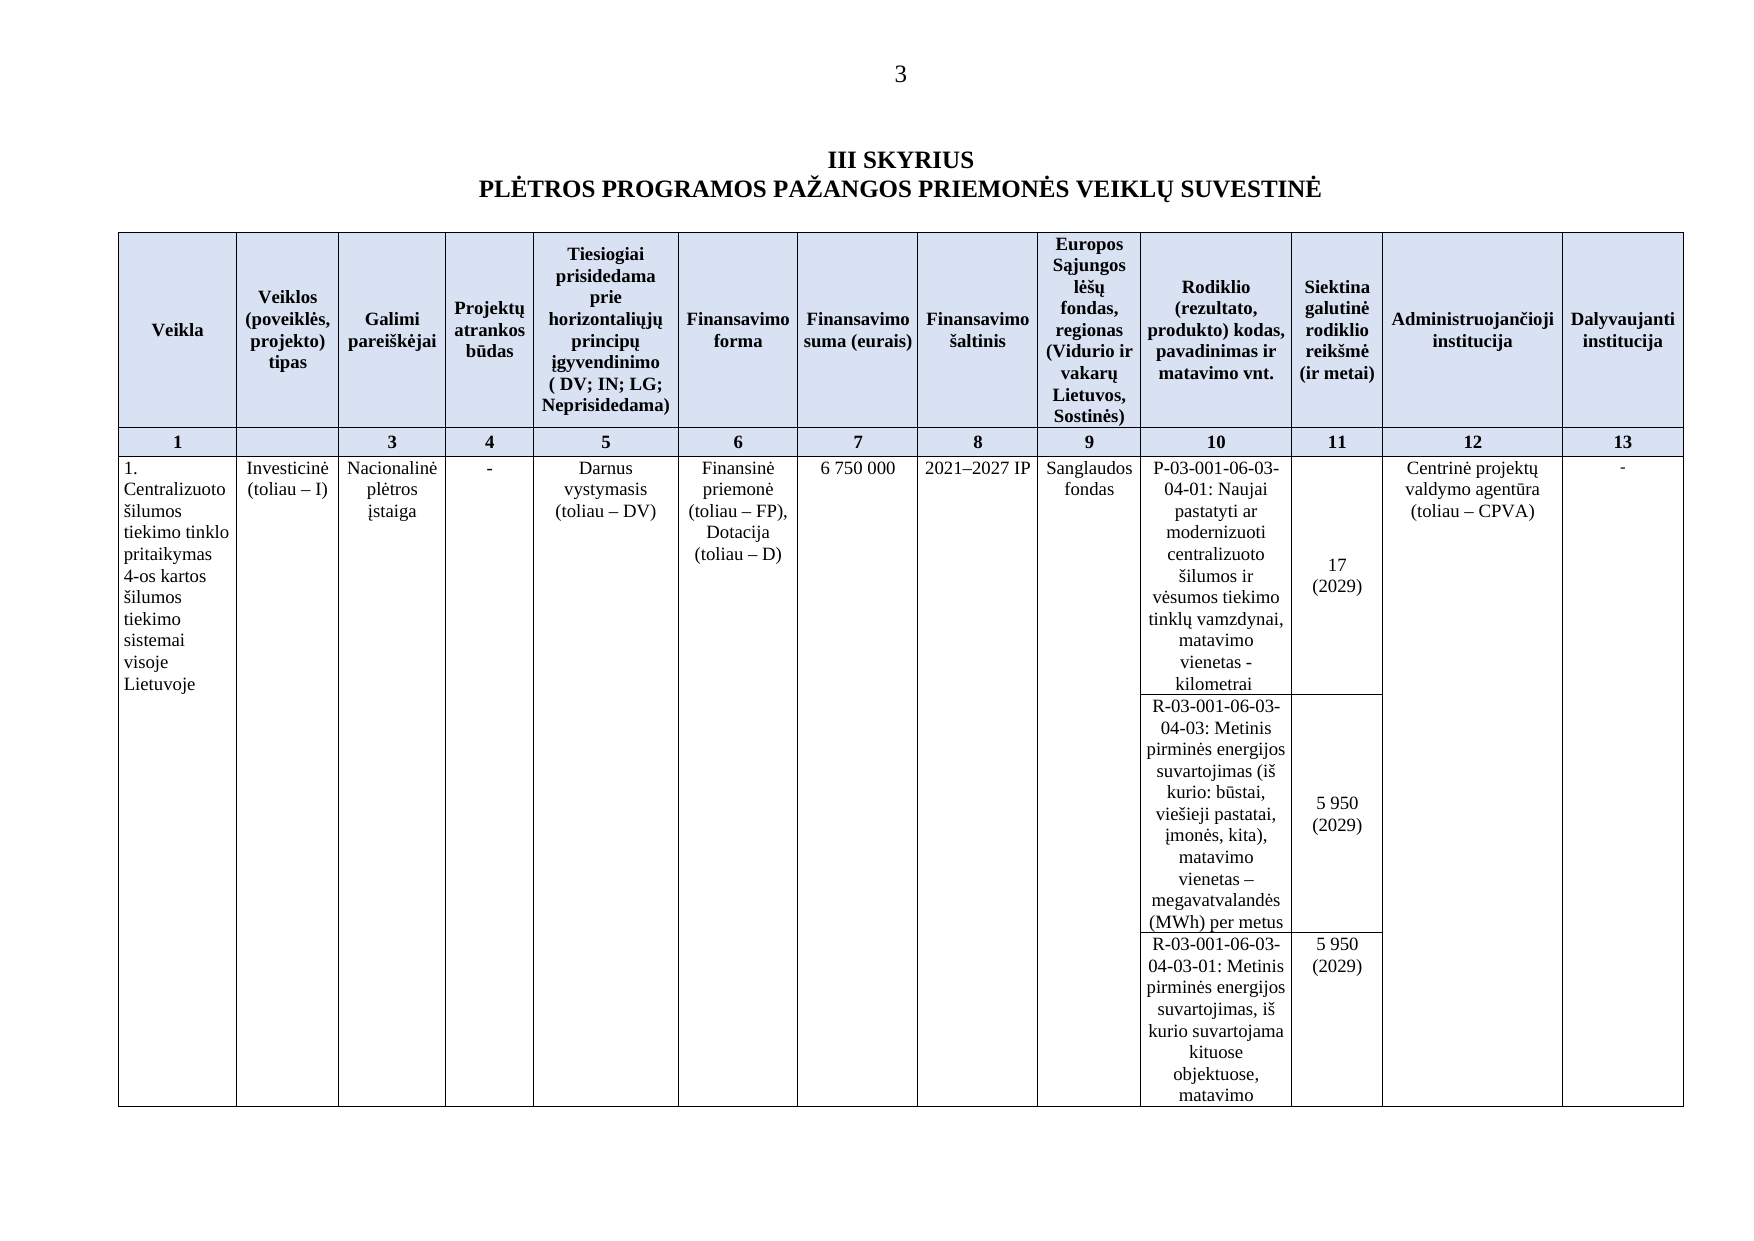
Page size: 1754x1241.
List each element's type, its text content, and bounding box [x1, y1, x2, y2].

table_cell Sanglaudos fondas [1038, 457, 1140, 1106]
table_cell 5 950 (2029) [1292, 695, 1382, 932]
table_cell R-03-001-06-03-04-03: Metinis pirminės energijos suvartojimas (iš kurio: būstai, viešieji pastatai, įmonės, kita), matavimo vienetas – megavatvalandės (MWh) per metus [1141, 695, 1291, 932]
table_header Europos Sąjungos lėšų fondas, regionas (Vidurio ir vakarų Lietuvos, Sostinės) [1038, 233, 1140, 427]
table_header Dalyvaujanti institucija [1563, 233, 1683, 427]
table_cell R-03-001-06-03-04-03-01: Metinis pirminės energijos suvartojimas, iš kurio suvartojama kituose objektuose, matavimo [1141, 933, 1291, 1106]
table_header Siektina galutinė rodiklio reikšmė (ir metai) [1292, 233, 1382, 427]
table_cell Finansinė priemonė (toliau – FP), Dotacija (toliau – D) [679, 457, 797, 1106]
table_cell 9 [1038, 428, 1140, 456]
table_header Rodiklio (rezultato, produkto) kodas, pavadinimas ir matavimo vnt. [1141, 233, 1291, 427]
table_cell Nacionalinė plėtros įstaiga [339, 457, 445, 1106]
table_header Finansavimo suma (eurais) [798, 233, 917, 427]
table_cell P-03-001-06-03-04-01: Naujai pastatyti ar modernizuoti centralizuoto šilumos ir vėsumos tiekimo tinklų vamzdynai, matavimo vienetas - kilometrai [1141, 457, 1291, 694]
table_header Projektų atrankos būdas [446, 233, 533, 427]
table_header Veikla [119, 233, 236, 427]
table_cell 11 [1292, 428, 1382, 456]
table_cell 8 [918, 428, 1037, 456]
table_cell 7 [798, 428, 917, 456]
text III SKYRIUS [118, 145, 1683, 174]
table_cell 5 950 (2029) [1292, 933, 1382, 1106]
table_cell 6 750 000 [798, 457, 917, 1106]
table_header Finansavimo forma [679, 233, 797, 427]
table_cell Centrinė projektų valdymo agentūra (toliau – CPVA) [1383, 457, 1562, 1106]
table_header Finansavimo šaltinis [918, 233, 1037, 427]
table_cell [237, 428, 338, 456]
table_cell 4 [446, 428, 533, 456]
table_header Tiesiogiai prisidedama prie horizontaliųjų principų įgyvendinimo ( DV; IN; LG; Neprisidedama) [534, 233, 678, 427]
table_cell - [446, 457, 533, 1106]
table_cell 1 [119, 428, 236, 456]
table_cell Darnus vystymasis (toliau – DV) [534, 457, 678, 1106]
table_cell 6 [679, 428, 797, 456]
table_cell - [1563, 457, 1683, 1106]
table_header Administruojančioji institucija [1383, 233, 1562, 427]
text PLĖTROS PROGRAMOS PAŽANGOS PRIEMONĖS VEIKLŲ SUVESTINĖ [118, 174, 1683, 203]
table_cell 2021–2027 IP [918, 457, 1037, 1106]
table_header Galimi pareiškėjai [339, 233, 445, 427]
table_cell 3 [339, 428, 445, 456]
table_cell 13 [1563, 428, 1683, 456]
table_cell 17 (2029) [1292, 457, 1382, 694]
table_cell 5 [534, 428, 678, 456]
table_cell 1. Centralizuoto šilumos tiekimo tinklo pritaikymas 4-os kartos šilumos tiekimo sistemai visoje Lietuvoje [119, 457, 236, 1106]
table_cell 12 [1383, 428, 1562, 456]
table_header Veiklos (poveiklės, projekto) tipas [237, 233, 338, 427]
table_cell 10 [1141, 428, 1291, 456]
table_cell Investicinė (toliau – I) [237, 457, 338, 1106]
